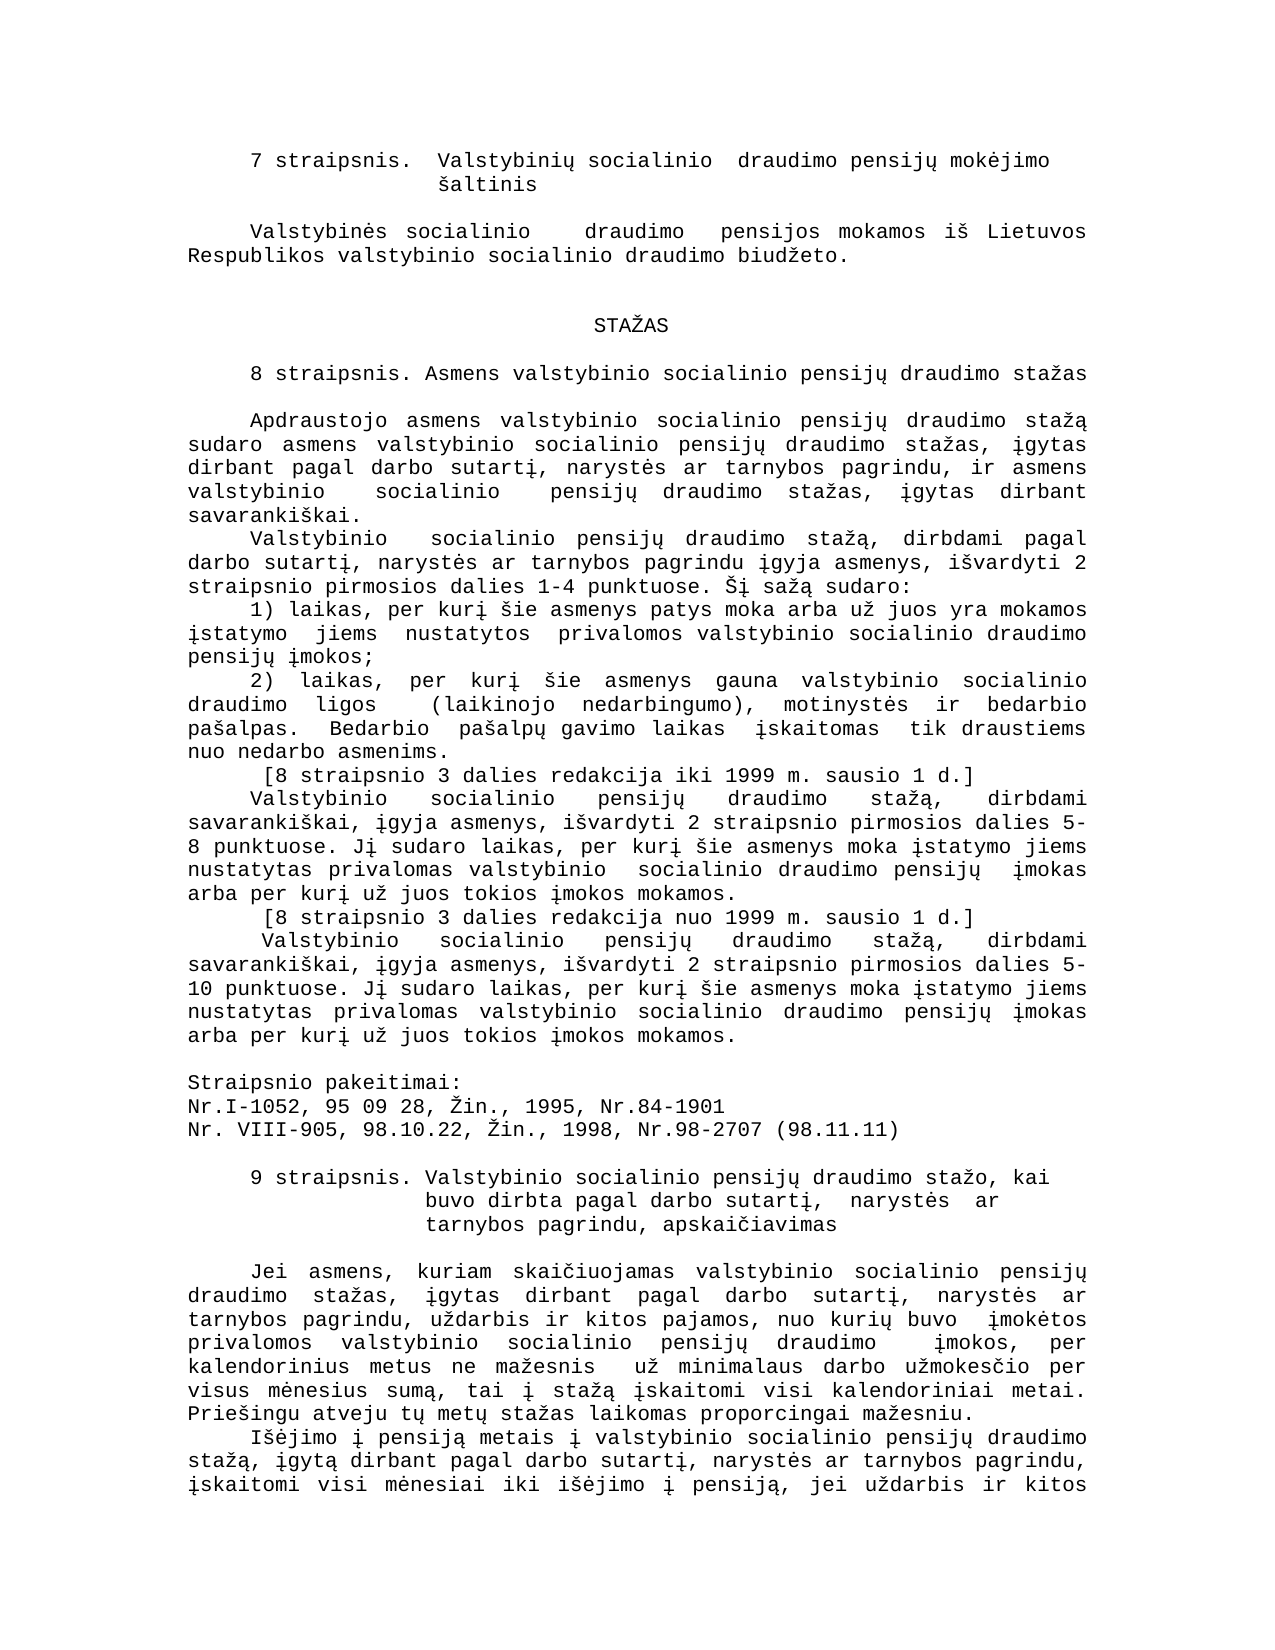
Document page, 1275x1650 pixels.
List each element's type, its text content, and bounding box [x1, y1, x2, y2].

text tarnybos pagrindu, apskaičiavimas [187, 1214, 1087, 1238]
text 7 straipsnis. Valstybinių socialinio draudimo pensijų mokėjimo [187, 150, 1087, 174]
text Nr. VIII-905, 98.10.22, Žin., 1998, Nr.98-2707 (98.11.11) [187, 1119, 1087, 1143]
text Jei asmens, kuriam skaičiuojamas valstybinio socialinio pensijų draudimo stažas, įgytas dirbant pagal darbo sutartį, narystės ar tarnybos pagrindu, uždarbis ir kitos pajamos, nuo kurių buvo įmokėtos privalomos valstybinio socialinio pensijų draudimo įmokos, per kalendorinius metus ne mažesnis už minimalaus darbo užmokesčio per visus mėnesius sumą, tai į stažą įskaitomi visi kalendoriniai metai. Priešingu atveju tų metų stažas laikomas proporcingai mažesniu. [187, 1261, 1087, 1427]
text buvo dirbta pagal darbo sutartį, narystės ar [187, 1190, 1087, 1214]
text Straipsnio pakeitimai: [187, 1072, 1087, 1096]
text Valstybinio socialinio pensijų draudimo stažą, dirbdami savarankiškai, įgyja asmenys, išvardyti 2 straipsnio pirmosios dalies 5-10 punktuose. Jį sudaro laikas, per kurį šie asmenys moka įstatymo jiems nustatytas privalomas valstybinio socialinio draudimo pensijų įmokas arba per kurį už juos tokios įmokos mokamos. [187, 930, 1087, 1048]
text STAŽAS [187, 316, 1087, 339]
text [8 straipsnio 3 dalies redakcija nuo 1999 m. sausio 1 d.] [187, 907, 1087, 930]
text Apdraustojo asmens valstybinio socialinio pensijų draudimo stažą sudaro asmens valstybinio socialinio pensijų draudimo stažas, įgytas dirbant pagal darbo sutartį, narystės ar tarnybos pagrindu, ir asmens valstybinio socialinio pensijų draudimo stažas, įgytas dirbant savarankiškai. [187, 410, 1087, 528]
text Išėjimo į pensiją metais į valstybinio socialinio pensijų draudimo stažą, įgytą dirbant pagal darbo sutartį, narystės ar tarnybos pagrindu, įskaitomi visi mėnesiai iki išėjimo į pensiją, jei uždarbis ir kitos [187, 1427, 1087, 1498]
text 8 straipsnis. Asmens valstybinio socialinio pensijų draudimo stažas [187, 363, 1087, 386]
text Nr.I-1052, 95 09 28, Žin., 1995, Nr.84-1901 [187, 1096, 1087, 1119]
text šaltinis [187, 174, 1087, 197]
text Valstybinio socialinio pensijų draudimo stažą, dirbdami savarankiškai, įgyja asmenys, išvardyti 2 straipsnio pirmosios dalies 5-8 punktuose. Jį sudaro laikas, per kurį šie asmenys moka įstatymo jiems nustatytas privalomas valstybinio socialinio draudimo pensijų įmokas arba per kurį už juos tokios įmokos mokamos. [187, 788, 1087, 907]
text 9 straipsnis. Valstybinio socialinio pensijų draudimo stažo, kai [187, 1167, 1087, 1190]
text Valstybinio socialinio pensijų draudimo stažą, dirbdami pagal darbo sutartį, narystės ar tarnybos pagrindu įgyja asmenys, išvardyti 2 straipsnio pirmosios dalies 1-4 punktuose. Šį sažą sudaro: [187, 528, 1087, 599]
text Valstybinės socialinio draudimo pensijos mokamos iš Lietuvos Respublikos valstybinio socialinio draudimo biudžeto. [187, 221, 1087, 268]
text 2) laikas, per kurį šie asmenys gauna valstybinio socialinio draudimo ligos (laikinojo nedarbingumo), motinystės ir bedarbio pašalpas. Bedarbio pašalpų gavimo laikas įskaitomas tik draustiems nuo nedarbo asmenims. [187, 670, 1087, 765]
text 1) laikas, per kurį šie asmenys patys moka arba už juos yra mokamos įstatymo jiems nustatytos privalomos valstybinio socialinio draudimo pensijų įmokos; [187, 599, 1087, 670]
text [8 straipsnio 3 dalies redakcija iki 1999 m. sausio 1 d.] [187, 765, 1087, 788]
